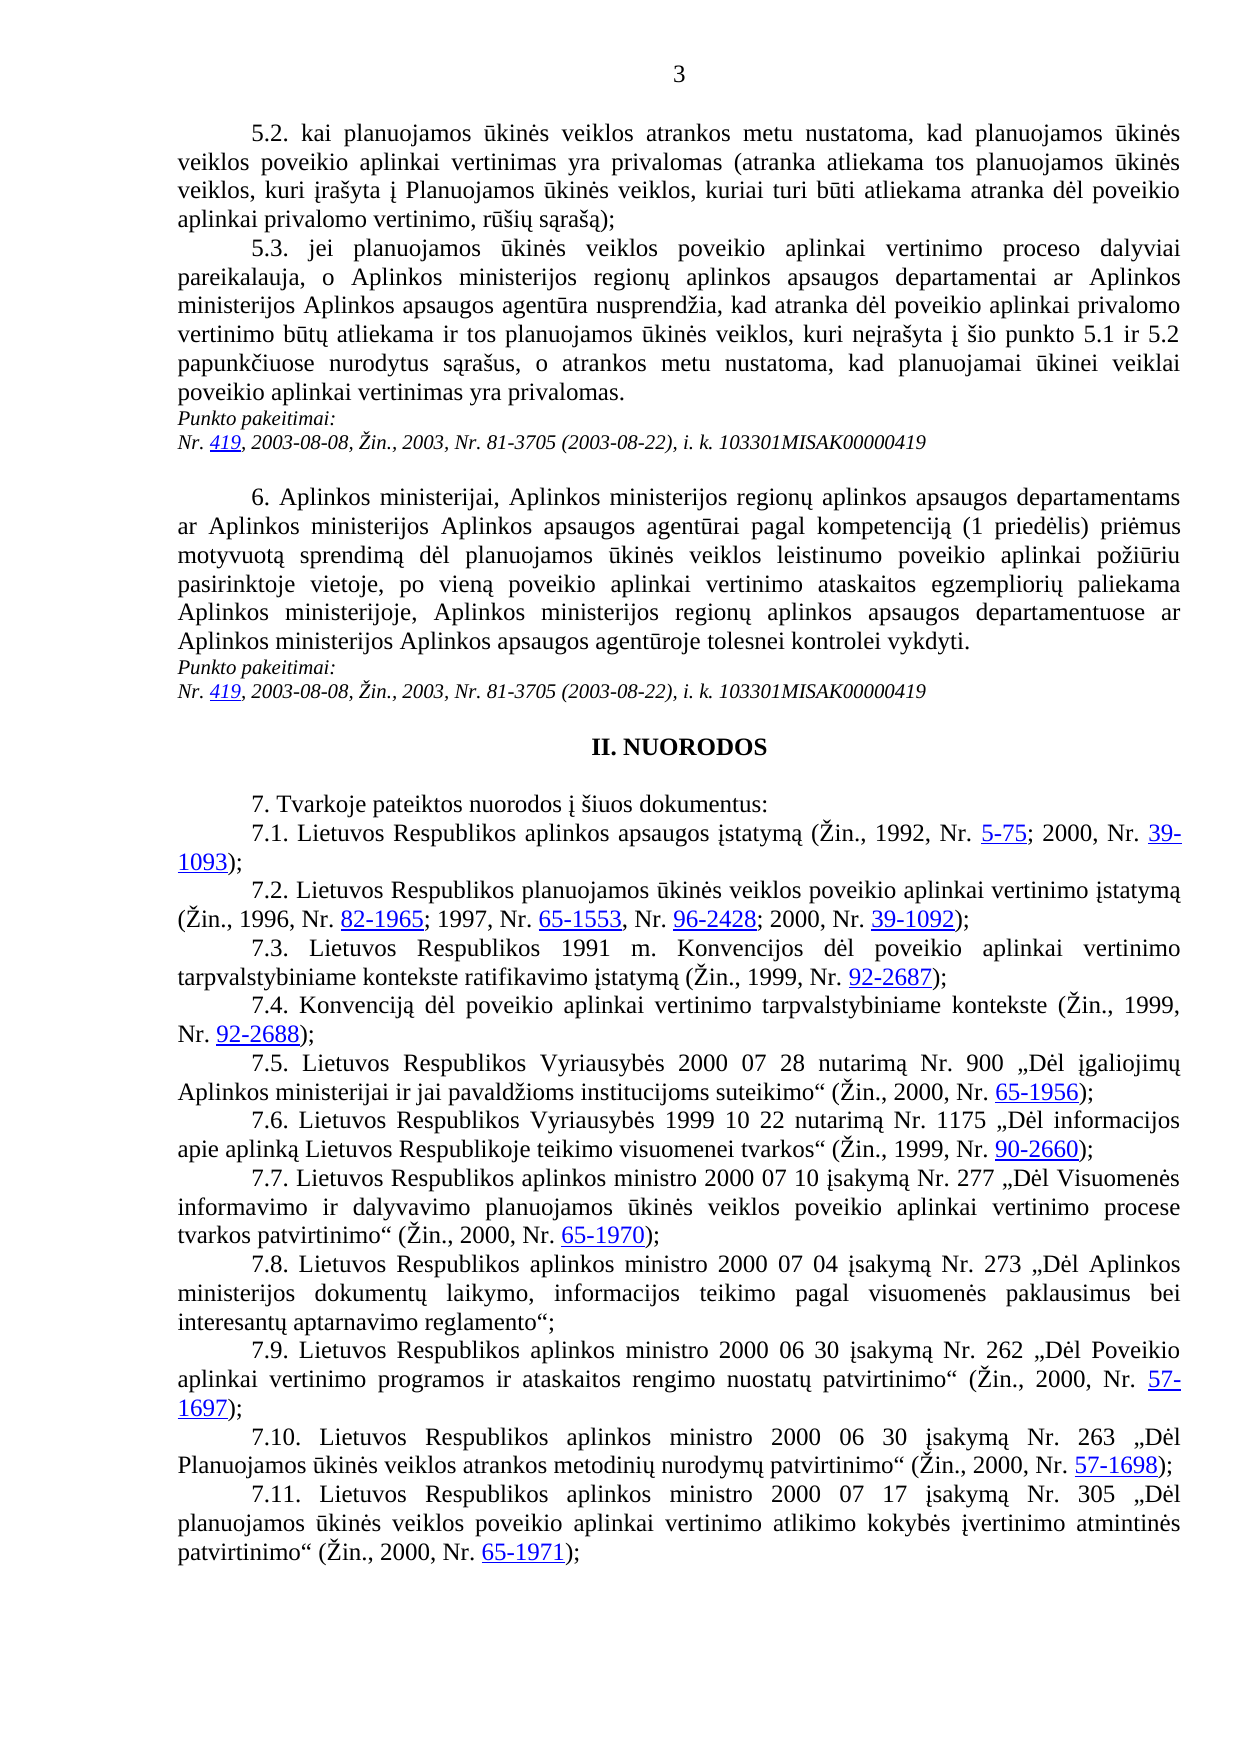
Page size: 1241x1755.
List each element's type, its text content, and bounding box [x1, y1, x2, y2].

text 7.3. Lietuvos Respublikos 1991 m. Konvencijos dėl poveikio aplinkai vertinimo tarpvalstybiniame kontekste ratifikavimo įstatymą (Žin., 1999, Nr. 92-2687); [177, 933, 1181, 991]
text 5.2. kai planuojamos ūkinės veiklos atrankos metu nustatoma, kad planuojamos ūkinės veiklos poveikio aplinkai vertinimas yra privalomas (atranka atliekama tos planuojamos ūkinės veiklos, kuri įrašyta į Planuojamos ūkinės veiklos, kuriai turi būti atliekama atranka dėl poveikio aplinkai privalomo vertinimo, rūšių sąrašą); [177, 118, 1181, 233]
text Nr. 419, 2003-08-08, Žin., 2003, Nr. 81-3705 (2003-08-22), i. k. 103301MISAK00000419 [177, 679, 1181, 703]
text II. Nuorodos [177, 732, 1181, 761]
text 7.7. Lietuvos Respublikos aplinkos ministro 2000 07 10 įsakymą Nr. 277 „Dėl Visuomenės informavimo ir dalyvavimo planuojamos ūkinės veiklos poveikio aplinkai vertinimo procese tvarkos patvirtinimo“ (Žin., 2000, Nr. 65-1970); [177, 1163, 1181, 1249]
text 7. Tvarkoje pateiktos nuorodos į šiuos dokumentus: [177, 789, 1181, 818]
text 7.8. Lietuvos Respublikos aplinkos ministro 2000 07 04 įsakymą Nr. 273 „Dėl Aplinkos ministerijos dokumentų laikymo, informacijos teikimo pagal visuomenės paklausimus bei interesantų aptarnavimo reglamento“; [177, 1249, 1181, 1336]
text Punkto pakeitimai: [177, 406, 1181, 430]
text 7.1. Lietuvos Respublikos aplinkos apsaugos įstatymą (Žin., 1992, Nr. 5-75; 2000, Nr. 39-1093); [177, 818, 1181, 876]
text 7.10. Lietuvos Respublikos aplinkos ministro 2000 06 30 įsakymą Nr. 263 „Dėl Planuojamos ūkinės veiklos atrankos metodinių nurodymų patvirtinimo“ (Žin., 2000, Nr. 57-1698); [177, 1422, 1181, 1479]
text 7.4. Konvenciją dėl poveikio aplinkai vertinimo tarpvalstybiniame kontekste (Žin., 1999, Nr. 92-2688); [177, 991, 1181, 1048]
text 7.6. Lietuvos Respublikos Vyriausybės 1999 10 22 nutarimą Nr. 1175 „Dėl informacijos apie aplinką Lietuvos Respublikoje teikimo visuomenei tvarkos“ (Žin., 1999, Nr. 90-2660); [177, 1106, 1181, 1163]
text 7.2. Lietuvos Respublikos planuojamos ūkinės veiklos poveikio aplinkai vertinimo įstatymą (Žin., 1996, Nr. 82-1965; 1997, Nr. 65-1553, Nr. 96-2428; 2000, Nr. 39-1092); [177, 876, 1181, 933]
text 7.5. Lietuvos Respublikos Vyriausybės 2000 07 28 nutarimą Nr. 900 „Dėl įgaliojimų Aplinkos ministerijai ir jai pavaldžioms institucijoms suteikimo“ (Žin., 2000, Nr. 65-1956); [177, 1048, 1181, 1106]
text 6. Aplinkos ministerijai, Aplinkos ministerijos regionų aplinkos apsaugos departamentams ar Aplinkos ministerijos Aplinkos apsaugos agentūrai pagal kompetenciją (1 priedėlis) priėmus motyvuotą sprendimą dėl planuojamos ūkinės veiklos leistinumo poveikio aplinkai požiūriu pasirinktoje vietoje, po vieną poveikio aplinkai vertinimo ataskaitos egzempliorių paliekama Aplinkos ministerijoje, Aplinkos ministerijos regionų aplinkos apsaugos departamentuose ar Aplinkos ministerijos Aplinkos apsaugos agentūroje tolesnei kontrolei vykdyti. [177, 482, 1181, 655]
text Nr. 419, 2003-08-08, Žin., 2003, Nr. 81-3705 (2003-08-22), i. k. 103301MISAK00000419 [177, 430, 1181, 454]
text 7.11. Lietuvos Respublikos aplinkos ministro 2000 07 17 įsakymą Nr. 305 „Dėl planuojamos ūkinės veiklos poveikio aplinkai vertinimo atlikimo kokybės įvertinimo atmintinės patvirtinimo“ (Žin., 2000, Nr. 65-1971); [177, 1479, 1181, 1566]
text 7.9. Lietuvos Respublikos aplinkos ministro 2000 06 30 įsakymą Nr. 262 „Dėl Poveikio aplinkai vertinimo programos ir ataskaitos rengimo nuostatų patvirtinimo“ (Žin., 2000, Nr. 57-1697); [177, 1336, 1181, 1422]
text 5.3. jei planuojamos ūkinės veiklos poveikio aplinkai vertinimo proceso dalyviai pareikalauja, o Aplinkos ministerijos regionų aplinkos apsaugos departamentai ar Aplinkos ministerijos Aplinkos apsaugos agentūra nusprendžia, kad atranka dėl poveikio aplinkai privalomo vertinimo būtų atliekama ir tos planuojamos ūkinės veiklos, kuri neįrašyta į šio punkto 5.1 ir 5.2 papunkčiuose nurodytus sąrašus, o atrankos metu nustatoma, kad planuojamai ūkinei veiklai poveikio aplinkai vertinimas yra privalomas. [177, 233, 1181, 406]
text Punkto pakeitimai: [177, 655, 1181, 679]
